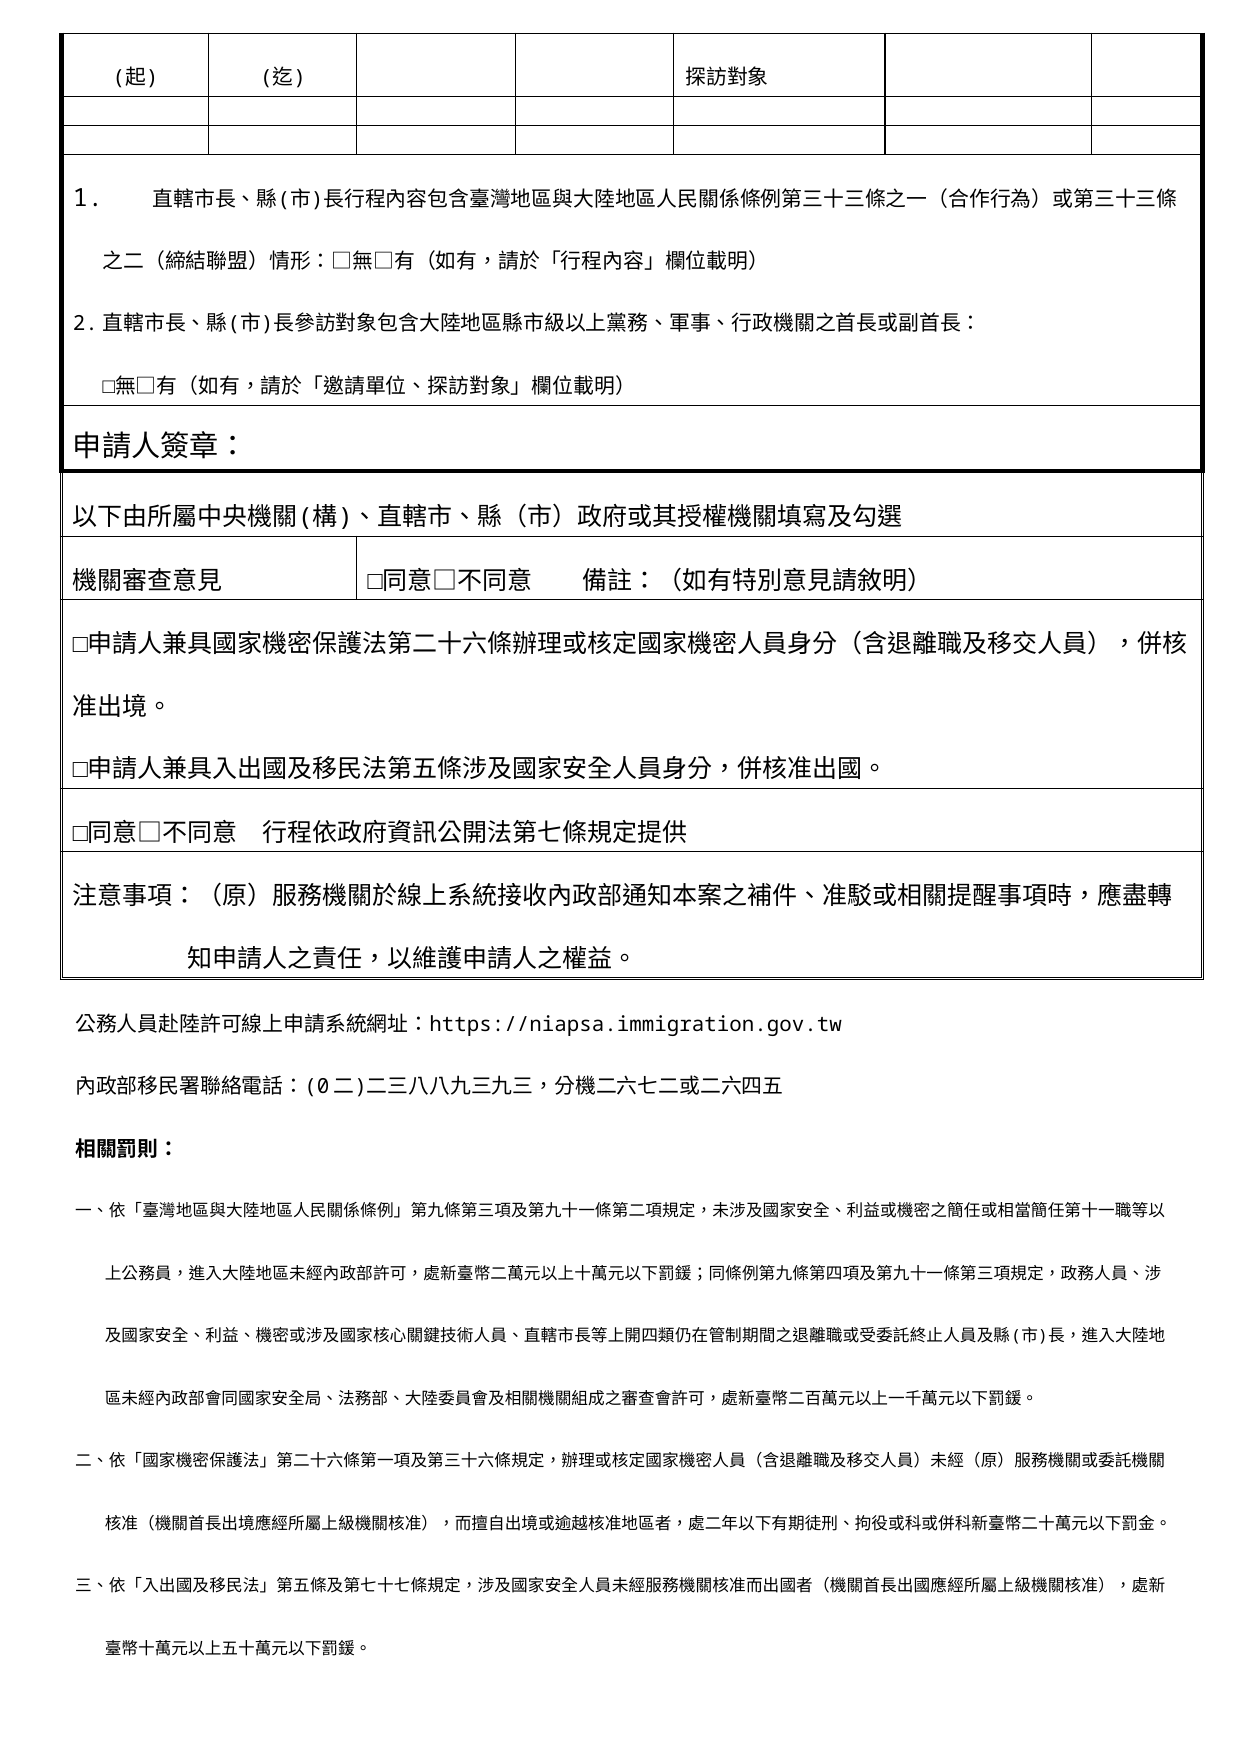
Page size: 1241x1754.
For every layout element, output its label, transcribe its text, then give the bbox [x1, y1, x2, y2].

table_cell □申請人兼具國家機密保護法第二十六條辦理或核定國家機密人員身分（含退離職及移交人員），併核准出境。 □申請人兼具入出國及移民法第五條涉及國家安全人員身分，併核准出國。 [63, 600, 1201, 788]
text 一、依「臺灣地區與大陸地區人民關係條例」第九條第三項及第九十一條第二項規定，未涉及國家安全、利益或機密之簡任或相當簡任第十一職等以上公務員，進入大陸地區未經內政部許可，處新臺幣二萬元以上十萬元以下罰鍰；同條例第九條第四項及第九十一條第三項規定，政務人員、涉及國家安全、利益、機密或涉及國家核心關鍵技術人員、直轄市長等上開四類仍在管制期間之退離職或受委託終止人員及縣(市)長，進入大陸地區未經內政部會同國家安全局、法務部、大陸委員會及相關機關組成之審查會許可，處新臺幣二百萬元以上一千萬元以下罰鍰。 [75, 1168, 1165, 1418]
text 三、依「入出國及移民法」第五條及第七十七條規定，涉及國家安全人員未經服務機關核准而出國者（機關首長出國應經所屬上級機關核准），處新臺幣十萬元以上五十萬元以下罰鍰。 [75, 1543, 1165, 1668]
table_cell [516, 97, 673, 125]
table_cell [357, 126, 515, 154]
text 公務人員赴陸許可線上申請系統網址：https://niapsa.immigration.gov.tw [75, 980, 1165, 1043]
table_cell [209, 97, 356, 125]
table_cell (起) [64, 34, 208, 96]
table_cell [1092, 126, 1200, 154]
table_cell 以下由所屬中央機關(構)、直轄市、縣（市）政府或其授權機關填寫及勾選 [63, 473, 1201, 536]
table_cell [886, 97, 1091, 125]
table_cell (迄) [209, 34, 356, 96]
table_cell 機關審查意見 [63, 537, 356, 599]
table_cell 探訪對象 [674, 34, 884, 96]
table_cell 申請人簽章： [64, 406, 1200, 468]
table_cell [357, 34, 515, 96]
table_cell [357, 97, 515, 125]
table_cell [64, 97, 208, 125]
table_cell [516, 34, 673, 96]
table_cell [1092, 34, 1200, 96]
table_cell [674, 97, 884, 125]
table_cell [64, 126, 208, 154]
table_cell 注意事項：（原）服務機關於線上系統接收內政部通知本案之補件、准駁或相關提醒事項時，應盡轉知申請人之責任，以維護申請人之權益。 [63, 852, 1201, 977]
table_cell [1092, 97, 1200, 125]
table_cell □同意□不同意 行程依政府資訊公開法第七條規定提供 [63, 789, 1201, 851]
table_cell 直轄市長、縣(市)長行程內容包含臺灣地區與大陸地區人民關係條例第三十三條之一（合作行為）或第三十三條之二（締結聯盟）情形：□無□有（如有，請於「行程內容」欄位載明） 直轄市長、縣(市)長參訪對象包含大陸地區縣市級以上黨務、軍事、行政機關之首長或副首長： □無□有（如有，請於「邀請單位、探訪對象」欄位載明） [64, 155, 1200, 405]
text 內政部移民署聯絡電話：(0二)二三八八九三九三，分機二六七二或二六四五 [75, 1043, 1165, 1105]
table_cell [886, 126, 1091, 154]
text 二、依「國家機密保護法」第二十六條第一項及第三十六條規定，辦理或核定國家機密人員（含退離職及移交人員）未經（原）服務機關或委託機關核准（機關首長出境應經所屬上級機關核准），而擅自出境或逾越核准地區者，處二年以下有期徒刑、拘役或科或併科新臺幣二十萬元以下罰金。 [75, 1418, 1165, 1543]
table_cell [886, 34, 1091, 96]
table_cell [209, 126, 356, 154]
text 相關罰則： [75, 1105, 1165, 1168]
table_cell □同意□不同意 備註：（如有特別意見請敘明） [357, 537, 1201, 599]
table_cell [674, 126, 884, 154]
table_cell [516, 126, 673, 154]
